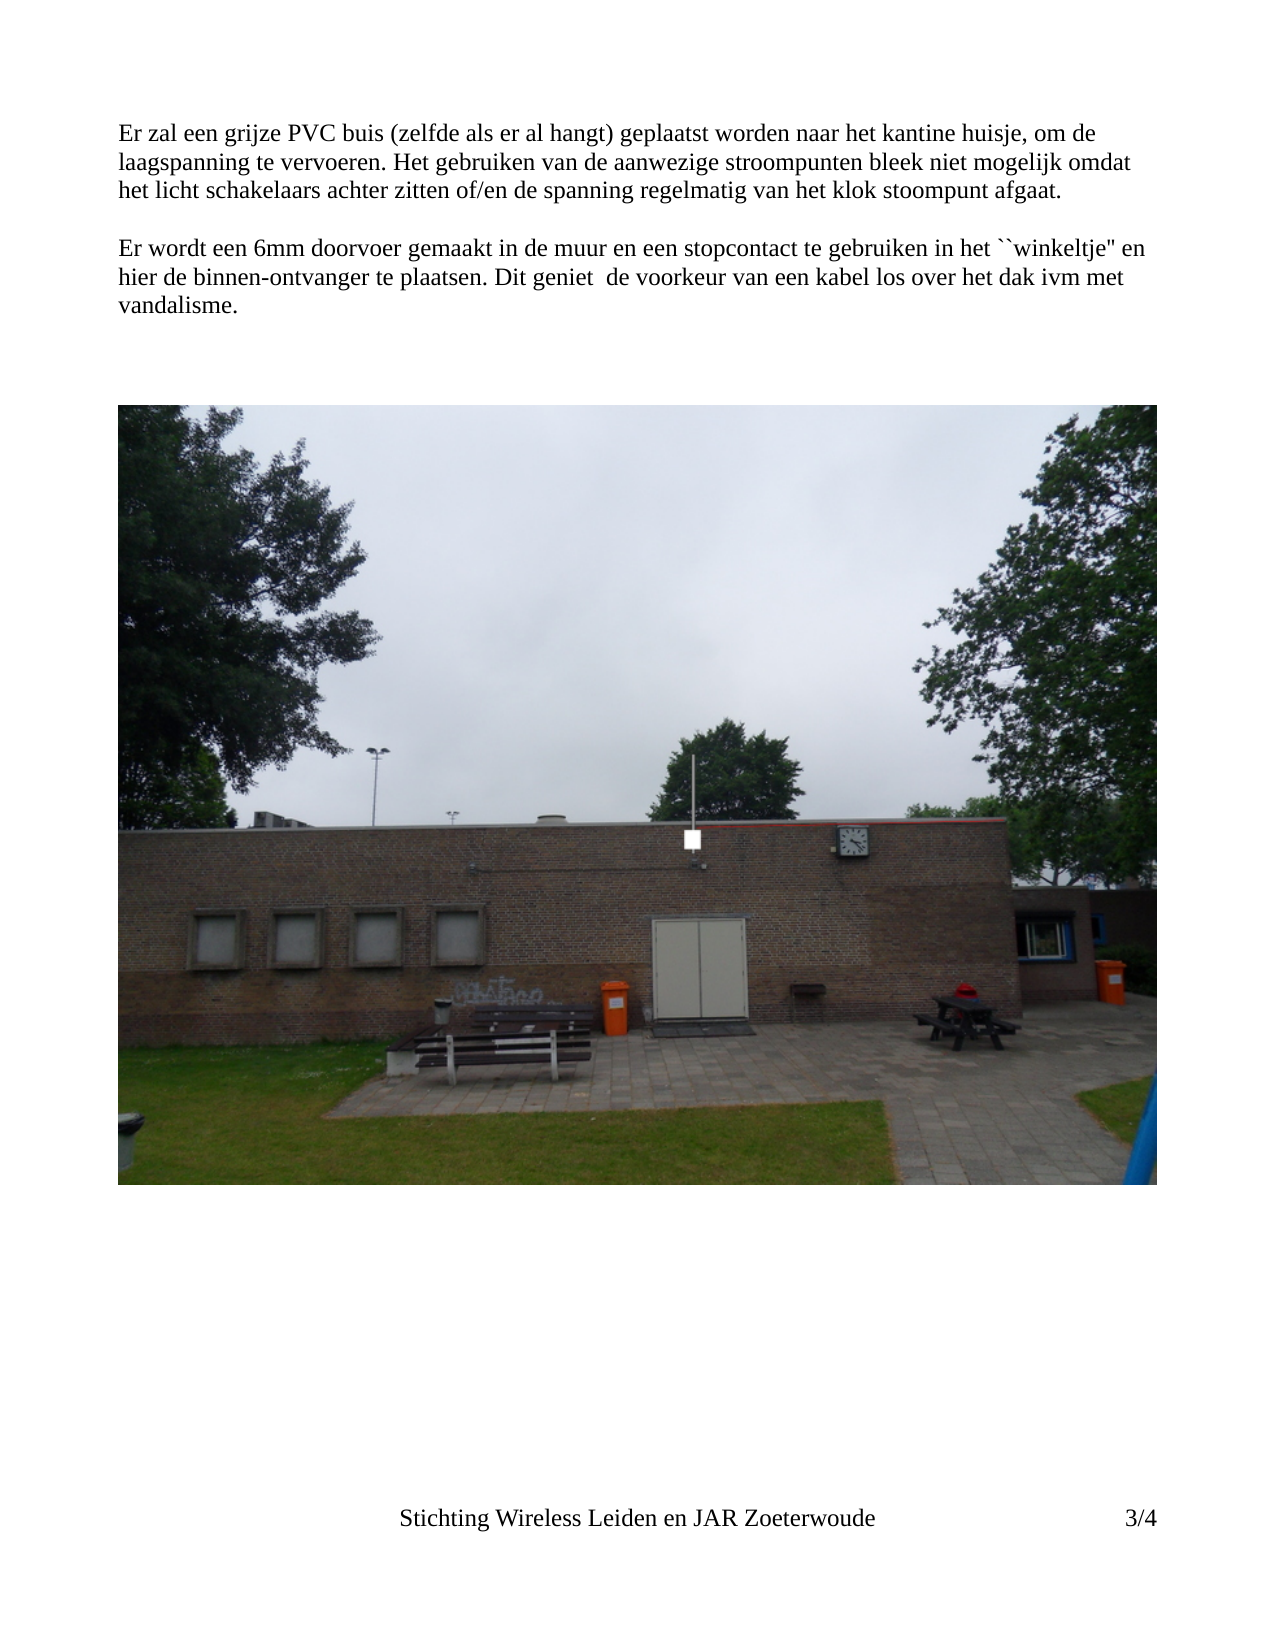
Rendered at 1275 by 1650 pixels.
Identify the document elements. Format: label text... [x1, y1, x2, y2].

text Er wordt een 6mm doorvoer gemaakt in de muur en een stopcontact te gebruiken in het ``winkeltje'' en hier de binnen-ontvanger te plaatsen. Dit geniet de voorkeur van een kabel los over het dak ivm met vandalisme. [118, 233, 1157, 319]
picture [118, 405, 1157, 1185]
text Er zal een grijze PVC buis (zelfde als er al hangt) geplaatst worden naar het kantine huisje, om de laagspanning te vervoeren. Het gebruiken van de aanwezige stroompunten bleek niet mogelijk omdat het licht schakelaars achter zitten of/en de spanning regelmatig van het klok stoompunt afgaat. [118, 118, 1157, 204]
